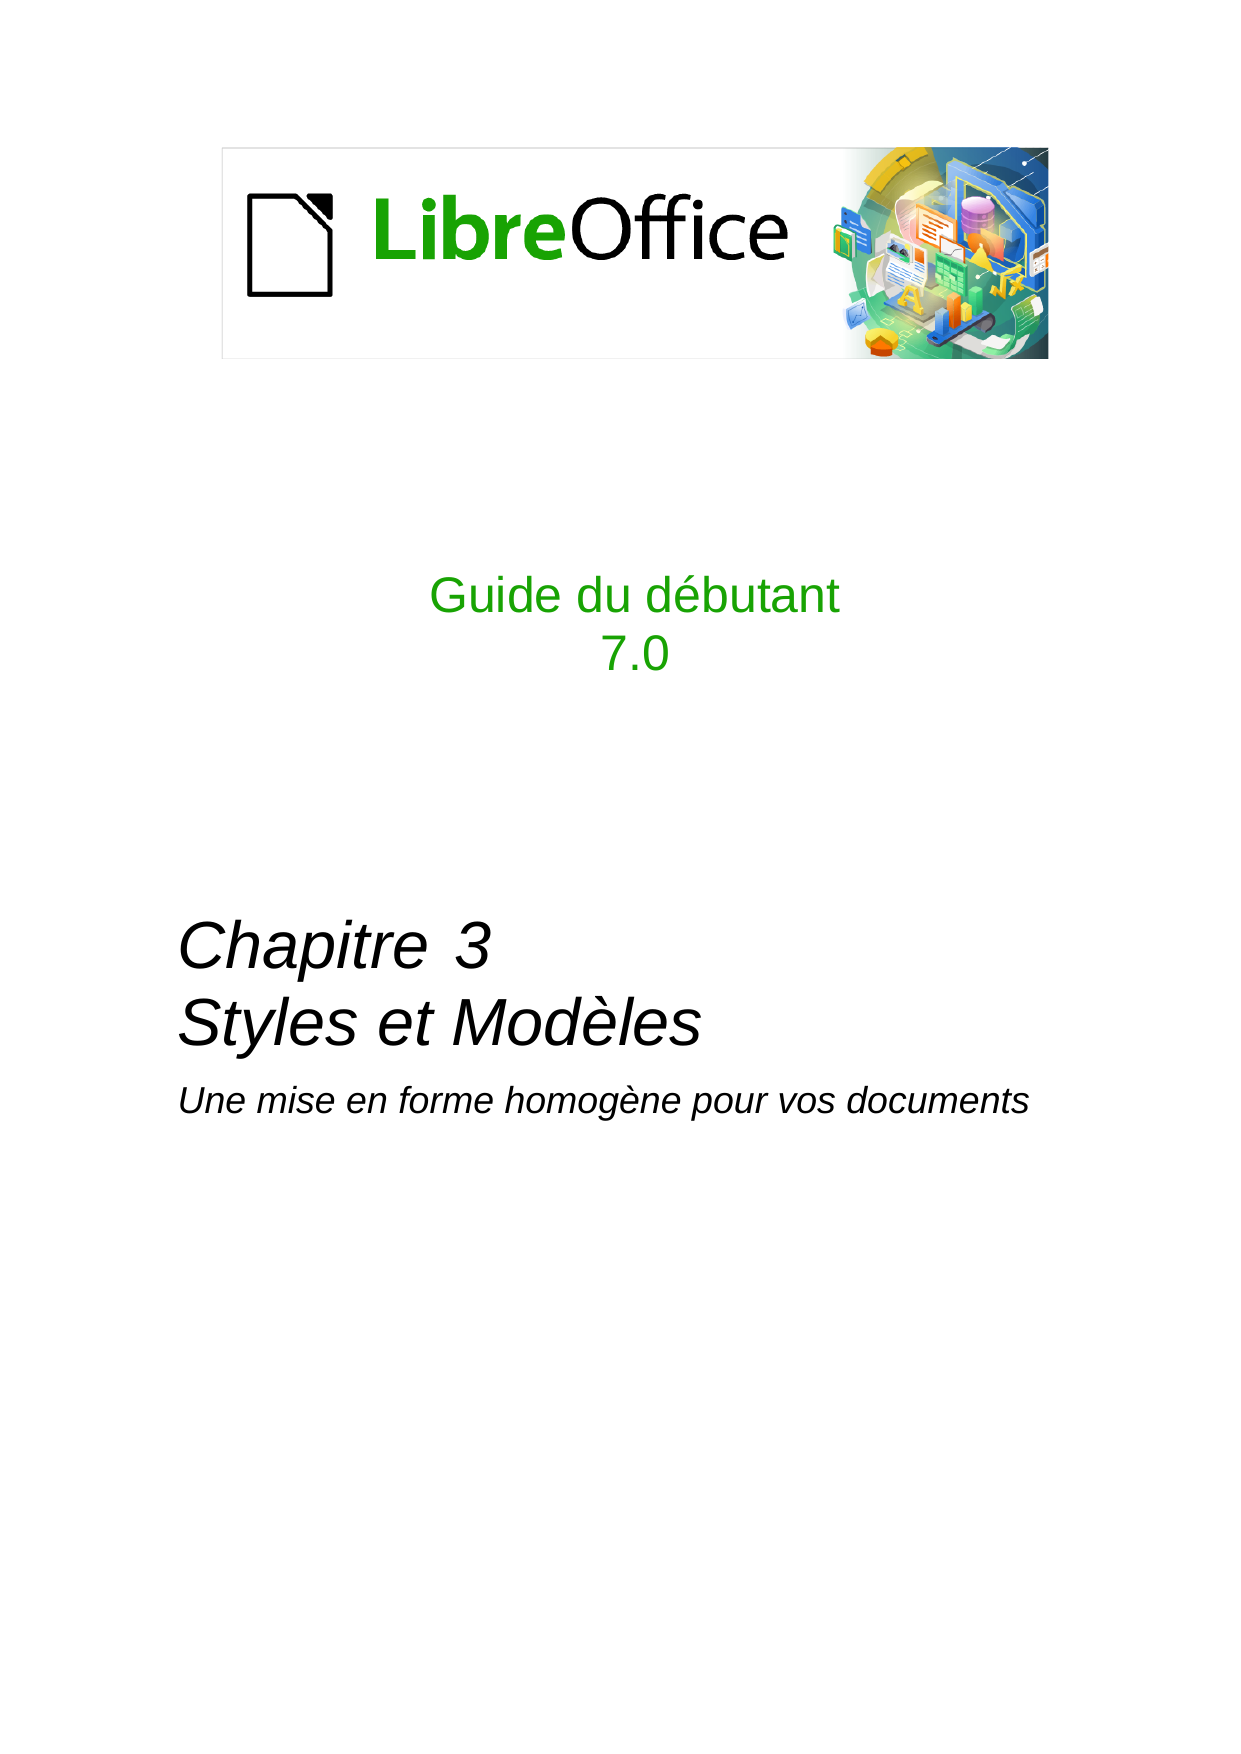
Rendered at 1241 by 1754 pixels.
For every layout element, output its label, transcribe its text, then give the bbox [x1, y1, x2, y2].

title Chapitre 3 Styles et Modèles [177, 906, 1093, 1059]
picture [221, 147, 1049, 359]
text Guide du débutant 7.0 [177, 566, 1093, 681]
subtitle Une mise en forme homogène pour vos documents [177, 1078, 1093, 1122]
